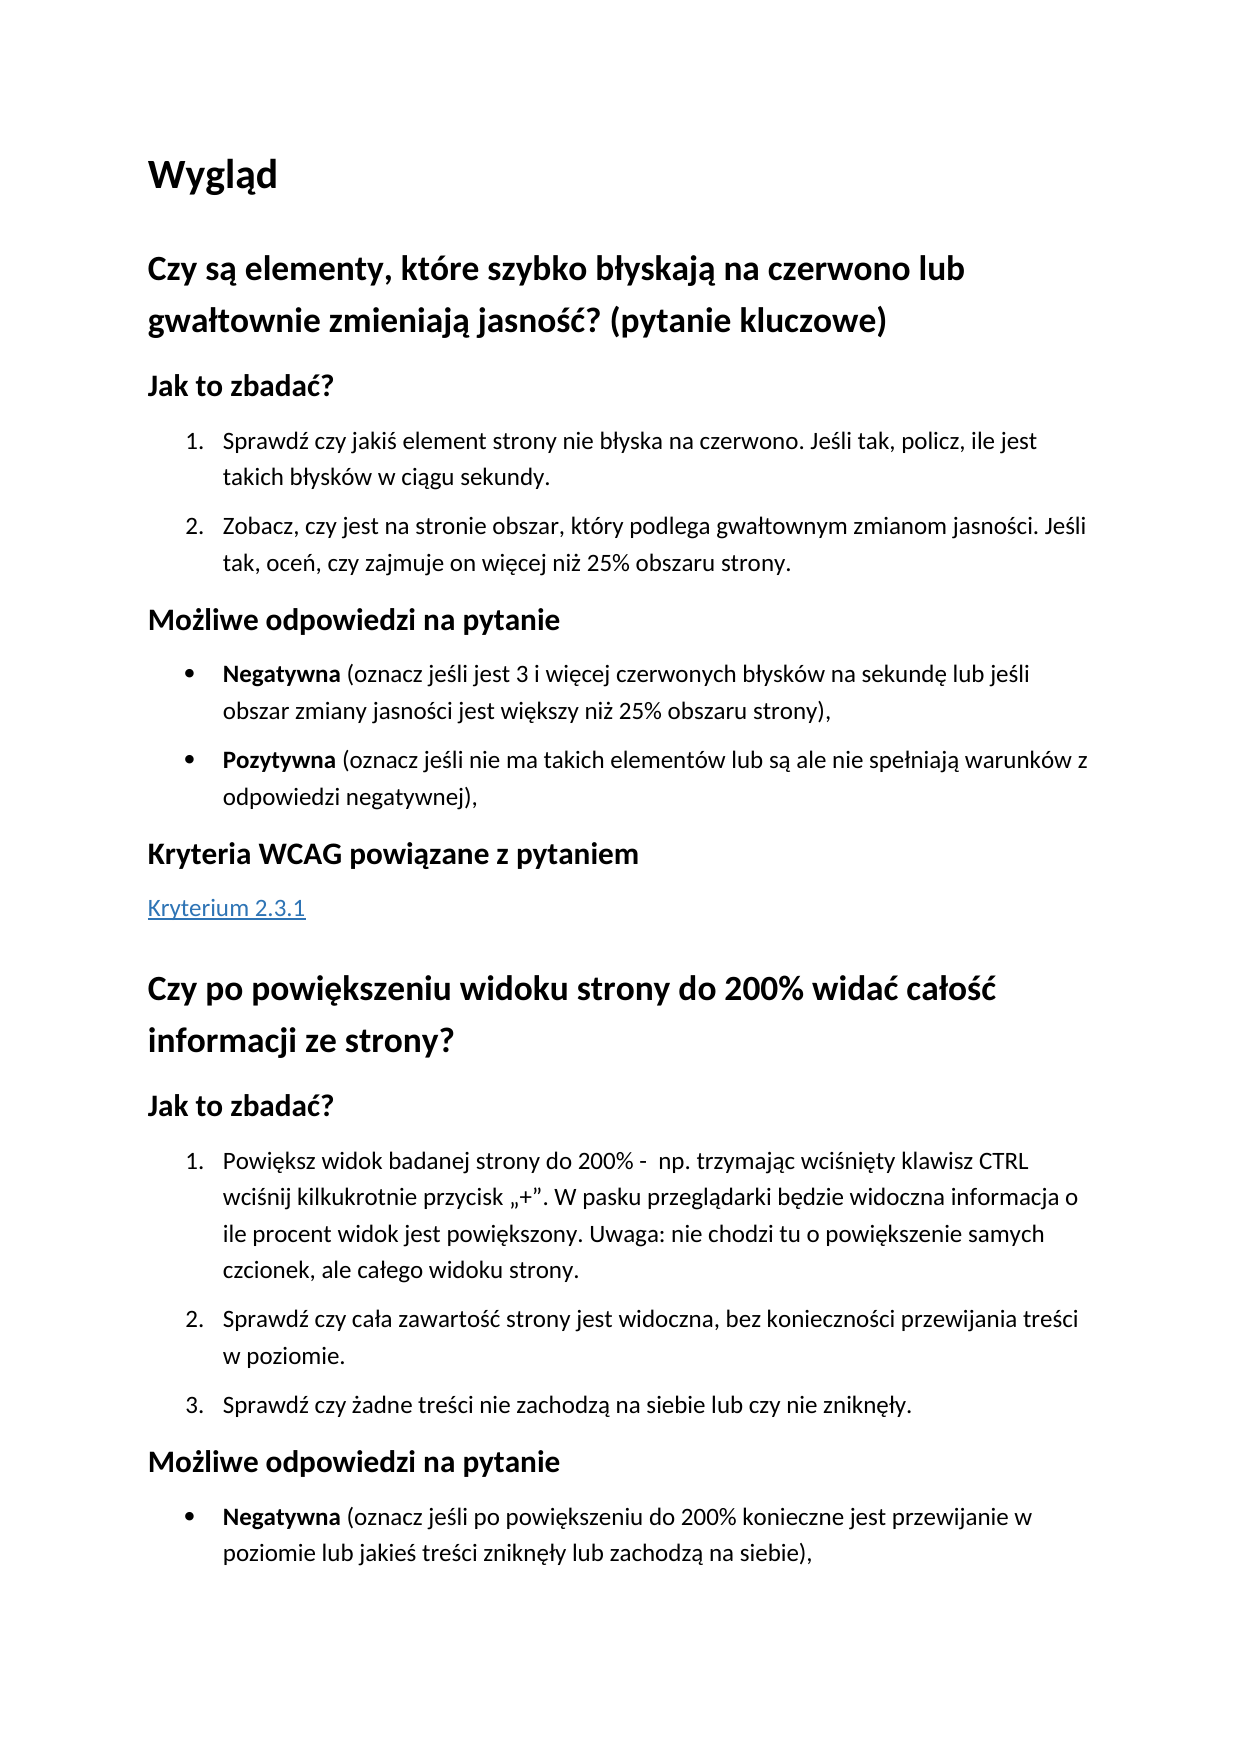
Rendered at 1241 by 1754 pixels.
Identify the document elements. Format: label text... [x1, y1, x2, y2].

subtitle Możliwe odpowiedzi na pytanie [148, 1442, 1092, 1481]
list Negatywna (oznacz jeśli jest 3 i więcej czerwonych błysków na sekundę lub jeśli obszar zmiany jasności jest większy niż 25% obszaru strony), [185, 658, 1092, 726]
list Sprawdź czy cała zawartość strony jest widoczna, bez konieczności przewijania treści w poziomie. [185, 1303, 1092, 1371]
text Kryterium 2.3.1 [148, 892, 1092, 923]
subtitle Jak to zbadać? [148, 367, 1092, 405]
list Sprawdź czy jakiś element strony nie błyska na czerwono. Jeśli tak, policz, ile jest takich błysków w ciągu sekundy. [185, 425, 1092, 492]
subtitle Czy po powiększeniu widoku strony do 200% widać całość informacji ze strony? [148, 966, 1092, 1061]
subtitle Wygląd [148, 148, 1092, 198]
subtitle Kryteria WCAG powiązane z pytaniem [148, 834, 1092, 872]
subtitle Możliwe odpowiedzi na pytanie [148, 600, 1092, 638]
list Zobacz, czy jest na stronie obszar, który podlega gwałtownym zmianom jasności. Jeśli tak, oceń, czy zajmuje on więcej niż 25% obszaru strony. [185, 510, 1092, 577]
list Pozytywna (oznacz jeśli nie ma takich elementów lub są ale nie spełniają warunków z odpowiedzi negatywnej), [185, 744, 1092, 811]
list Sprawdź czy żadne treści nie zachodzą na siebie lub czy nie zniknęły. [185, 1389, 1092, 1420]
subtitle Czy są elementy, które szybko błyskają na czerwono lub gwałtownie zmieniają jasność? (pytanie kluczowe) [148, 246, 1092, 341]
list Negatywna (oznacz jeśli po powiększeniu do 200% konieczne jest przewijanie w poziomie lub jakieś treści zniknęły lub zachodzą na siebie), [185, 1501, 1092, 1568]
list Powiększ widok badanej strony do 200% - np. trzymając wciśnięty klawisz CTRL wciśnij kilkukrotnie przycisk „+”. W pasku przeglądarki będzie widoczna informacja o ile procent widok jest powiększony. Uwaga: nie chodzi tu o powiększenie samych czcionek, ale całego widoku strony. [185, 1145, 1092, 1285]
subtitle Jak to zbadać? [148, 1087, 1092, 1125]
